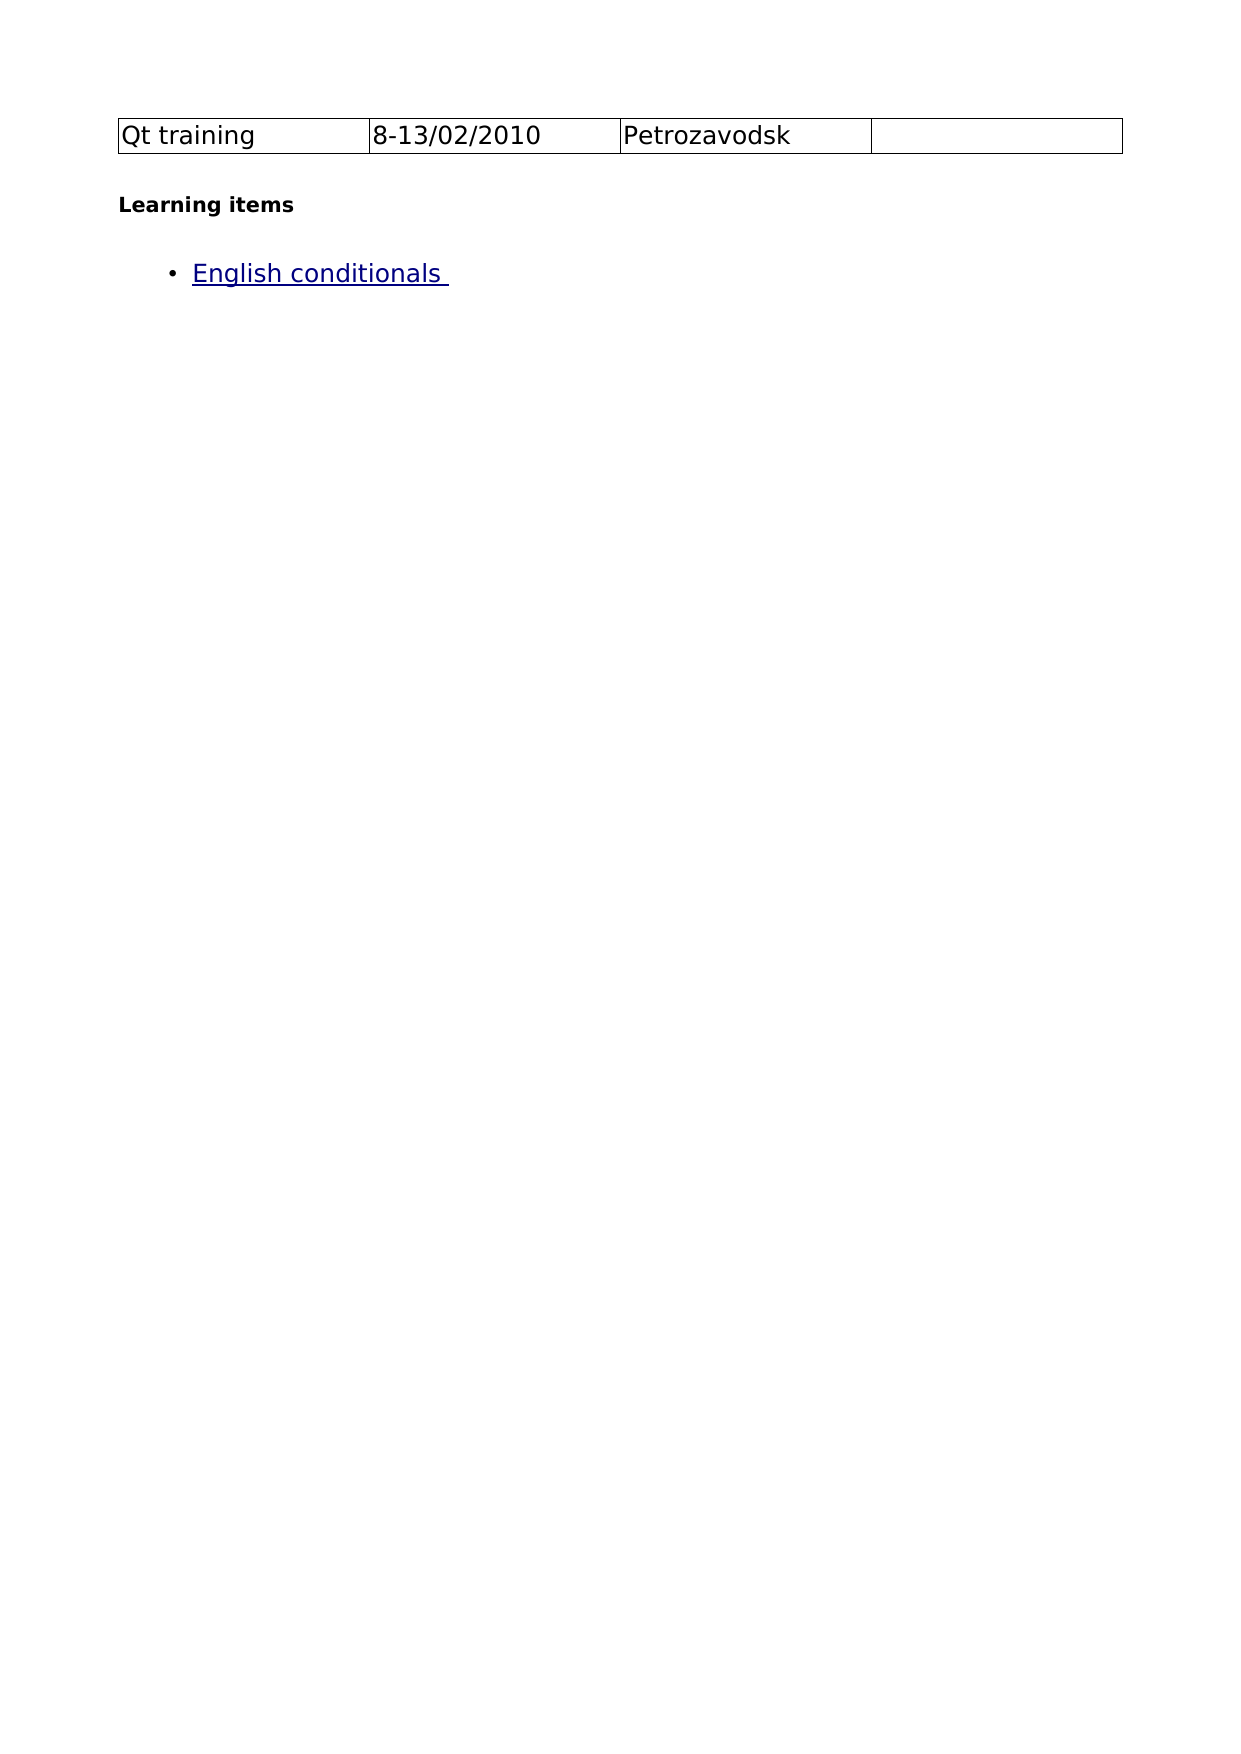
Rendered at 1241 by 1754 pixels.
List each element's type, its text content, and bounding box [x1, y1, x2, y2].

table_cell 8-13/02/2010 [370, 119, 620, 153]
table_cell [872, 119, 1122, 153]
list English conditionals [177, 259, 1122, 288]
table_cell Petrozavodsk [621, 119, 871, 153]
subtitle Learning items [118, 193, 1122, 217]
table_cell Qt training [119, 119, 369, 153]
